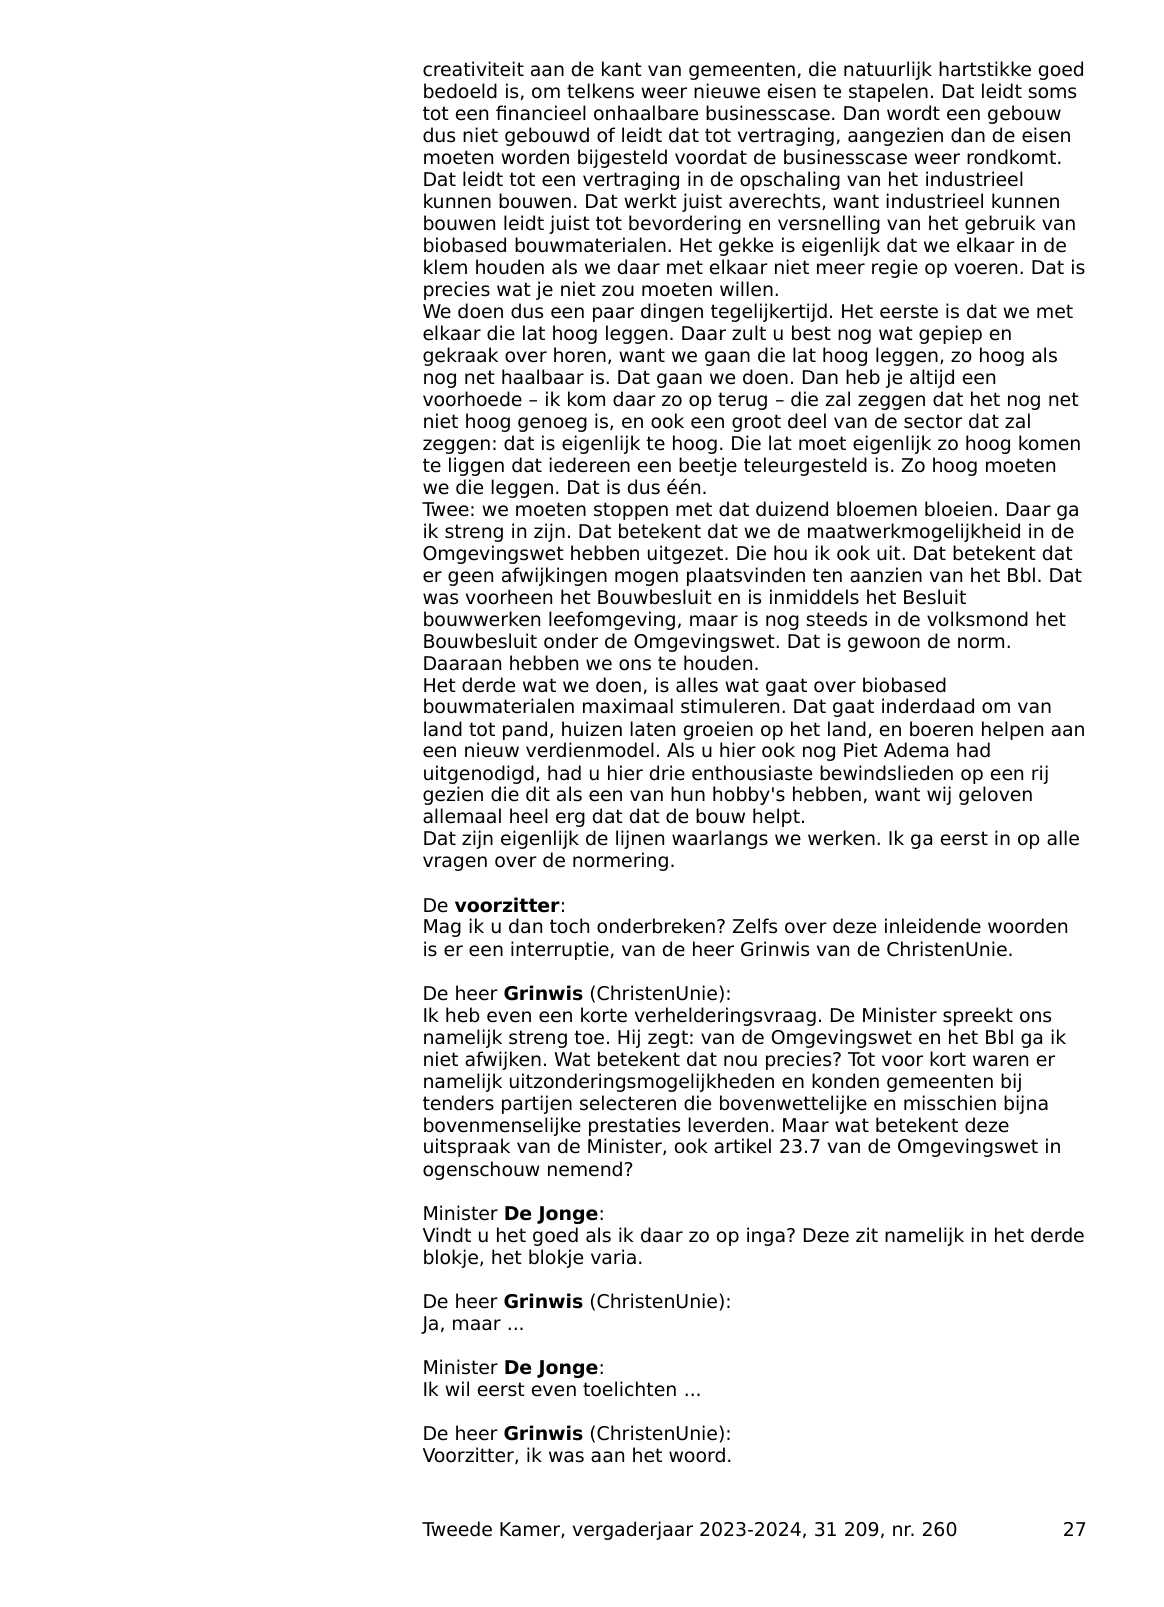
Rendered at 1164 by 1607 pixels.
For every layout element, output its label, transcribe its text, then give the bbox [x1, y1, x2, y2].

text Ik wil eerst even toelichten ... [422, 1379, 1087, 1401]
text Minister De Jonge: [422, 1203, 1087, 1224]
text Dat zijn eigenlijk de lijnen waarlangs we werken. Ik ga eerst in op alle vragen over de normering. [422, 828, 1087, 872]
text Ik heb even een korte verhelderingsvraag. De Minister spreekt ons namelijk streng toe. Hij zegt: van de Omgevingswet en het Bbl ga ik niet afwijken. Wat betekent dat nou precies? Tot voor kort waren er namelijk uitzonderingsmogelijkheden en konden gemeenten bij tenders partijen selecteren die bovenwettelijke en misschien bijna bovenmenselijke prestaties leverden. Maar wat betekent deze uitspraak van de Minister, ook artikel 23.7 van de Omgevingswet in ogenschouw nemend? [422, 1004, 1087, 1180]
text Minister De Jonge: [422, 1357, 1087, 1379]
text Mag ik u dan toch onderbreken? Zelfs over deze inleidende woorden is er een interruptie, van de heer Grinwis van de ChristenUnie. [422, 916, 1087, 960]
text De heer Grinwis (ChristenUnie): [422, 1291, 1087, 1313]
text Voorzitter, ik was aan het woord. [422, 1445, 1087, 1467]
text Het derde wat we doen, is alles wat gaat over biobased bouwmaterialen maximaal stimuleren. Dat gaat inderdaad om van land tot pand, huizen laten groeien op het land, en boeren helpen aan een nieuw verdienmodel. Als u hier ook nog Piet Adema had uitgenodigd, had u hier drie enthousiaste bewindslieden op een rij gezien die dit als een van hun hobby's hebben, want wij geloven allemaal heel erg dat dat de bouw helpt. [422, 674, 1087, 828]
text Twee: we moeten stoppen met dat duizend bloemen bloeien. Daar ga ik streng in zijn. Dat betekent dat we de maatwerkmogelijkheid in de Omgevingswet hebben uitgezet. Die hou ik ook uit. Dat betekent dat er geen afwijkingen mogen plaatsvinden ten aanzien van het Bbl. Dat was voorheen het Bouwbesluit en is inmiddels het Besluit bouwwerken leefomgeving, maar is nog steeds in de volksmond het Bouwbesluit onder de Omgevingswet. Dat is gewoon de norm. Daaraan hebben we ons te houden. [422, 499, 1087, 674]
text creativiteit aan de kant van gemeenten, die natuurlijk hartstikke goed bedoeld is, om telkens weer nieuwe eisen te stapelen. Dat leidt soms tot een financieel onhaalbare businesscase. Dan wordt een gebouw dus niet gebouwd of leidt dat tot vertraging, aangezien dan de eisen moeten worden bijgesteld voordat de businesscase weer rondkomt. Dat leidt tot een vertraging in de opschaling van het industrieel kunnen bouwen. Dat werkt juist averechts, want industrieel kunnen bouwen leidt juist tot bevordering en versnelling van het gebruik van biobased bouwmaterialen. Het gekke is eigenlijk dat we elkaar in de klem houden als we daar met elkaar niet meer regie op voeren. Dat is precies wat je niet zou moeten willen. [422, 59, 1087, 301]
text Ja, maar ... [422, 1313, 1087, 1335]
text De voorzitter: [422, 894, 1087, 916]
text De heer Grinwis (ChristenUnie): [422, 1423, 1087, 1445]
text De heer Grinwis (ChristenUnie): [422, 983, 1087, 1004]
text Vindt u het goed als ik daar zo op inga? Deze zit namelijk in het derde blokje, het blokje varia. [422, 1224, 1087, 1268]
text We doen dus een paar dingen tegelijkertijd. Het eerste is dat we met elkaar die lat hoog leggen. Daar zult u best nog wat gepiep en gekraak over horen, want we gaan die lat hoog leggen, zo hoog als nog net haalbaar is. Dat gaan we doen. Dan heb je altijd een voorhoede – ik kom daar zo op terug – die zal zeggen dat het nog net niet hoog genoeg is, en ook een groot deel van de sector dat zal zeggen: dat is eigenlijk te hoog. Die lat moet eigenlijk zo hoog komen te liggen dat iedereen een beetje teleurgesteld is. Zo hoog moeten we die leggen. Dat is dus één. [422, 301, 1087, 499]
